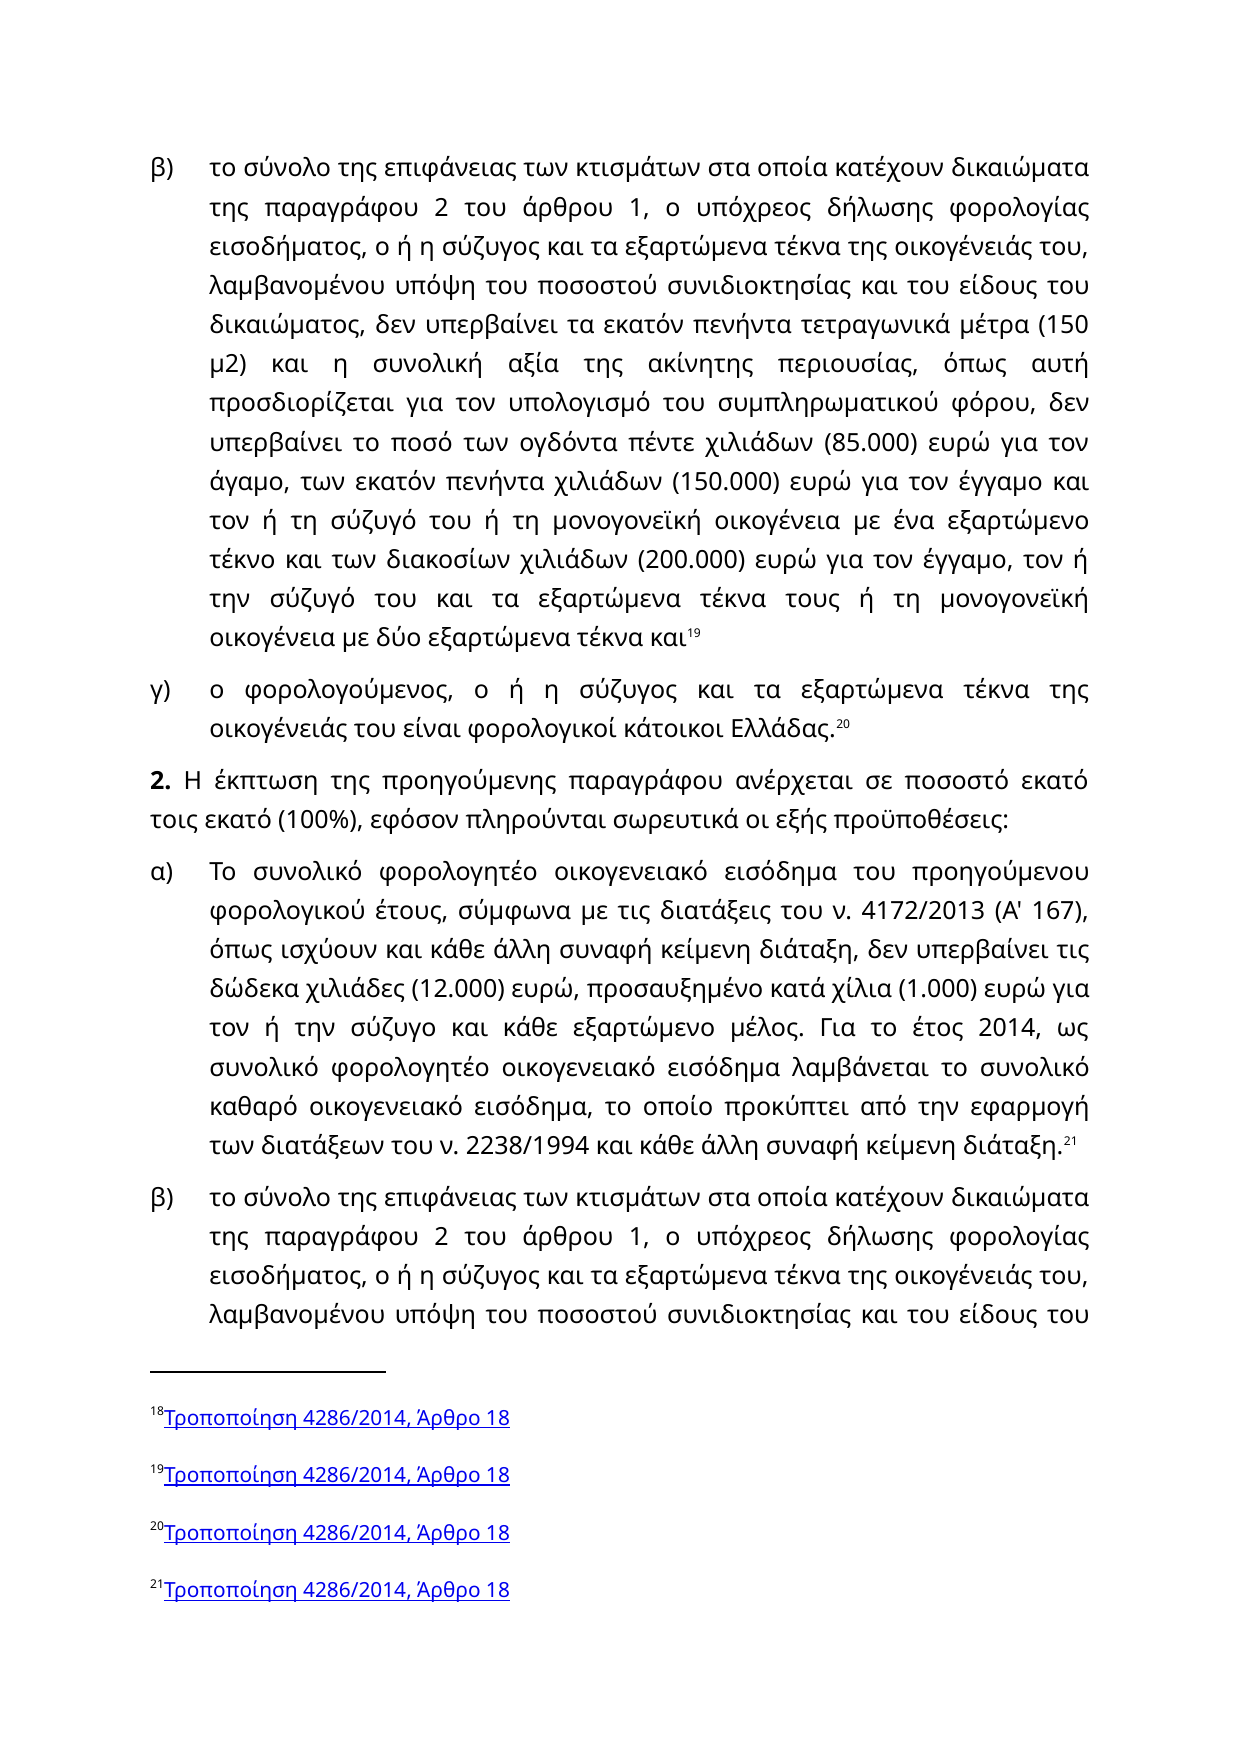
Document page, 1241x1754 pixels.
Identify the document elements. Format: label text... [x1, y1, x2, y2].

text Τροποποίηση 4286/2014, Άρθρο 18 [150, 1576, 1090, 1604]
text Τροποποίηση 4286/2014, Άρθρο 18 [150, 1403, 1090, 1431]
list β) το σύνολο της επιφάνειας των κτισμάτων στα οποία κατέχουν δικαιώματα της παραγράφου 2 του άρθρου 1, ο υπόχρεος δήλωσης φορολογίας εισοδήματος, ο ή η σύζυγος και τα εξαρτώμενα τέκνα της οικογένειάς του, λαμβανομένου υπόψη του ποσοστού συνιδιοκτησίας και του είδους του δικαιώματος, δεν υπερβαίνει τα εκατόν πενήντα τετραγωνικά μέτρα (150 μ2) και η συνολική αξία της ακίνητης περιουσίας, όπως αυτή προσδιορίζεται για τον υπολογισμό του συμπληρωματικού φόρου, δεν υπερβαίνει το ποσό των ογδόντα πέντε χιλιάδων (85.000) ευρώ για τον άγαμο, των εκατόν πενήντα χιλιάδων (150.000) ευρώ για τον έγγαμο και τον ή τη σύζυγό του ή τη μονογονεϊκή οικογένεια με ένα εξαρτώμενο τέκνο και των διακοσίων χιλιάδων (200.000) ευρώ για τον έγγαμο, τον ή την σύζυγό του και τα εξαρτώμενα τέκνα τους ή τη μονογονεϊκή οικογένεια με δύο εξαρτώμενα τέκνα και [150, 150, 1090, 654]
text Τροποποίηση 4286/2014, Άρθρο 18 [150, 1460, 1090, 1489]
text 2. Η έκπτωση της προηγούμενης παραγράφου ανέρχεται σε ποσοστό εκατό τοις εκατό (100%), εφόσον πληρούνται σωρευτικά οι εξής προϋποθέσεις: [150, 762, 1090, 836]
list γ) ο φορολογούμενος, ο ή η σύζυγος και τα εξαρτώμενα τέκνα της οικογένειάς του είναι φορολογικοί κάτοικοι Ελλάδας. [150, 672, 1090, 745]
list β) το σύνολο της επιφάνειας των κτισμάτων στα οποία κατέχουν δικαιώματα της παραγράφου 2 του άρθρου 1, ο υπόχρεος δήλωσης φορολογίας εισοδήματος, ο ή η σύζυγος και τα εξαρτώμενα τέκνα της οικογένειάς του, λαμβανομένου υπόψη του ποσοστού συνιδιοκτησίας και του είδους του [150, 1179, 1090, 1331]
text Τροποποίηση 4286/2014, Άρθρο 18 [150, 1518, 1090, 1546]
list α) Το συνολικό φορολογητέο οικογενειακό εισόδημα του προηγούμενου φορολογικού έτους, σύμφωνα με τις διατάξεις του ν. 4172/2013 (Α' 167), όπως ισχύουν και κάθε άλλη συναφή κείμενη διάταξη, δεν υπερβαίνει τις δώδεκα χιλιάδες (12.000) ευρώ, προσαυξημένο κατά χίλια (1.000) ευρώ για τον ή την σύζυγο και κάθε εξαρτώμενο μέλος. Για το έτος 2014, ως συνολικό φορολογητέο οικογενειακό εισόδημα λαμβάνεται το συνολικό καθαρό οικογενειακό εισόδημα, το οποίο προκύπτει από την εφαρμογή των διατάξεων του ν. 2238/1994 και κάθε άλλη συναφή κείμενη διάταξη. [150, 853, 1090, 1162]
